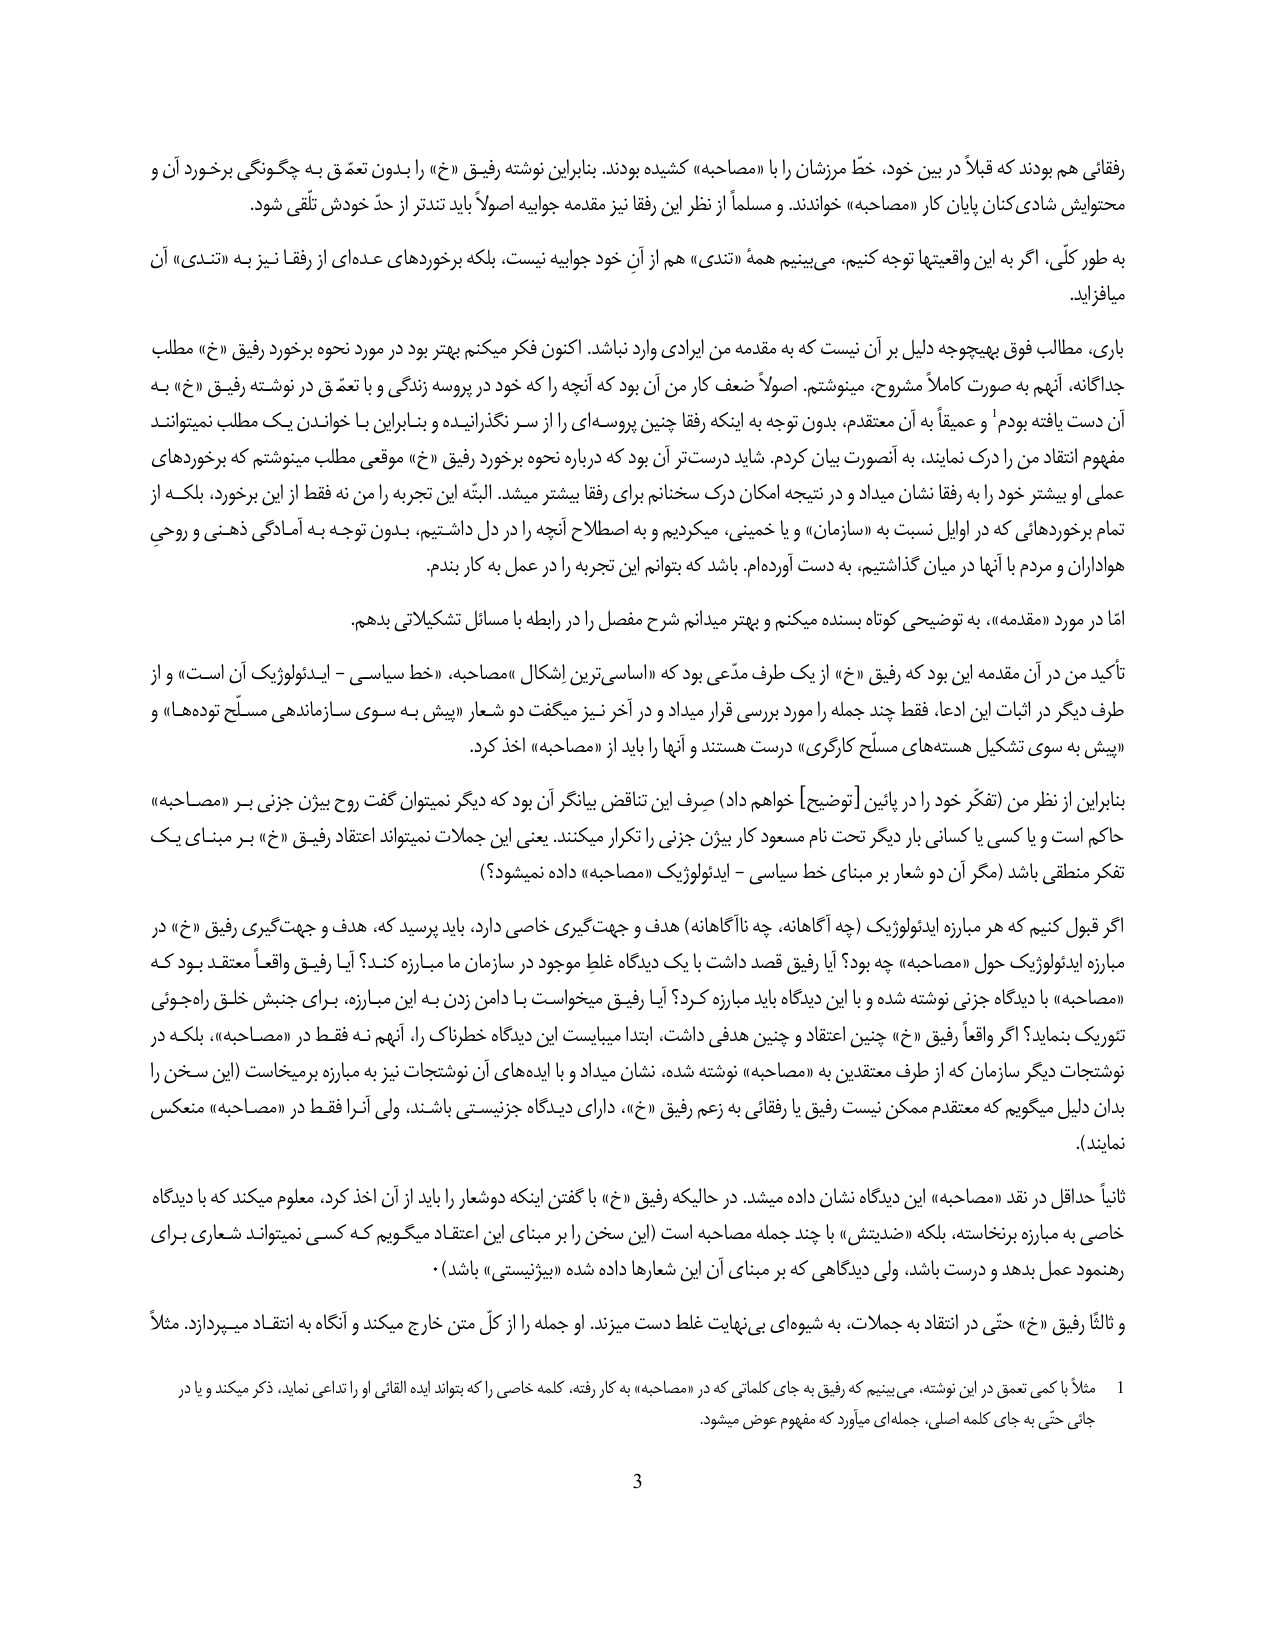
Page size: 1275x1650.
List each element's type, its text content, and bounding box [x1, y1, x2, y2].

text تأکید من در آن مقدمه این بود که رفیق «خ» از یک طرف مدّعی بود که «اساسی‌ترین اِشکال »مصاحبه، «خط سیاسی - ایدئولوژیک آن است» و از طرف دیگر در اثبات این ادعا، فقط چند جمله را مورد بررسی قرار میداد و در آخر نیز میگفت دو شعار «پیش به سوی سازماندهی مسلّح توده‌ها» و «پیش به سوی تشکیل هسته‌های مسلّح کارگری» درست هستند و آنها را باید از «مصاحبه» اخذ کرد. [150, 655, 1125, 764]
text و ثالثًا رفیق «خ» حتّی در انتقاد به جملات، به شیوه‌ای بی‌نهایت غلط دست میزند. او جمله را از کلّ متن خارج میکند و آنگاه به انتقاد میپردازد. مثلاً مینویسد: اینکه «مصاحبه» میگوید جنبش شکست نخورده است، به معنی این است که ما در این مرحله پیروز شدیم، چون دیکتاتوری‌ِ فردی از میان رفته. [150, 1305, 1125, 1342]
text مثلاً با کمی تعمق در این نوشته، می‌بینیم که رفیق به جای کلماتی که در «مصاحبه» به کار رفته، کلمه خاصی را که بتواند ایده القائی او را تداعی نماید، ذکر میکند و یا در جائی حتّی به جای کلمه اصلی، جمله‌ای میآورد که مفهوم عوض میشود. [150, 1374, 1125, 1434]
text بنابراین از نظر من (تفکّر خود را در پائین [توضیح] خواهم داد) صِرف این تناقض بیانگر آن بود که دیگر نمیتوان گفت روح بیژن جزنی بر «مصاحبه» حاکم است و یا کسی یا کسانی بار دیگر تحت نام مسعود کار بیژن جزنی را تکرار میکنند. یعنی این جملات نمیتواند اعتقاد رفیق «خ» بر مبنای یک تفکر منطقی باشد (مگر آن دو شعار بر مبنای خط سیاسی - ایدئولوژیک «مصاحبه» داده نمیشود؟) [150, 782, 1125, 890]
text به طور کلّی، اگر به این واقعیتها توجه کنیم، می‌بینیم همهٔ «تندی» هم از آن‌ِ خود جوابیه نیست، بلکه برخوردهای عده‌ای از رفقا نیز به «تندی» آن میافزاید. [150, 240, 1125, 312]
text باری، مطالب فوق بهیچوجه دلیل بر آن نیست که به مقدمه من ایرادی وارد نباشد. اکنون فکر میکنم بهتر بود در مورد نحوه برخورد رفیق «خ» مطلب جداگانه، آنهم به صورت کاملاً مشروح، مینوشتم. اصولاً ضعف کار من آن بود که آنچه را که خود در پروسه زندگی و با تعمّق در نوشته رفیق «خ» به آن دست یافته بودم و عمیقاً به آن معتقدم، بدون توجه به اینکه رفقا چنین پروسه‌ای را از سر نگذرانیده و بنابراین با خواندن یک مطلب نمیتوانند مفهوم انتقاد من را درک نمایند، به آنصورت بیان کردم. شاید درست‌تر آن بود که درباره نحوه برخورد رفیق «خ» موقعی مطلب مینوشتم که برخوردهای عملی او بیشتر خود را به رفقا نشان میداد و در نتیجه امکان درک سخنانم برای رفقا بیشتر میشد. البتّه این تجربه را من نه فقط از این برخورد، بلکه از تمام برخوردهائی که در اوایل نسبت به «سازمان» و یا خمینی، میکردیم و به اصطلاح آنچه را در دل داشتیم، بدون توجه به آمادگی ذهنی و روحی‌ِ هواداران و مردم با آنها در میان گذاشتیم، به دست آورده‌ام. باشد که بتوانم این تجربه را در عمل به کار بندم. [150, 330, 1125, 583]
text اگر قبول کنیم که هر مبارزه ایدئولوژیک (چه آگاهانه، چه ناآگاهانه) هدف و جهت‌گیری خاصی دارد، باید پرسید که، هدف و جهت‌گیری رفیق «خ» در مبارزه ایدئولوژیک حول «مصاحبه» چه بود؟ آیا رفیق قصد داشت با یک دیدگاه غلطِ موجود در سازمان ما مبارزه کند؟ آیا رفیق واقعاً معتقد بود که «مصاحبه» با دیدگاه جزنی نوشته شده و با این دیدگاه باید مبارزه کرد؟ آیا رفیق میخواست با دامن زدن به این مبارزه، برای جنبش خلق راه‌جوئی تئوریک بنماید؟ اگر واقعاً رفیق «خ» چنین اعتقاد و چنین هدفی داشت، ابتدا میبایست این دیدگاه خطرناک را، آنهم نه فقط در «مصاحبه»، بلکه در نوشتجات دیگر سازمان که از طرف معتقدین به «مصاحبه» نوشته شده، نشان میداد و با ایده‌های آن نوشتجات نیز به مبارزه برمیخاست (این سخن را بدان دلیل میگویم که معتقدم ممکن نیست رفیق یا رفقائی به زعم رفیق «خ»، دارای دیدگاه جزنیستی باشند، ولی آنرا فقط در «مصاحبه» منعکس نمایند). [150, 908, 1125, 1161]
text بعضی دیگر از رفقا با کمال تعجب مدعی‌اند که نوشته رفیق «خ» «تند» نبوده است، ولی مقدمه جوابیه را «تند» میدانند! به نظر من این دسته از رفقا، قبل از اینکه به واقعیّتها همانطور که هست، هر چند تلخ و ناگوار، بیاندیشند، به تصورات شیرین خود بیشتر اهمیّت میدهند. در تصوّر آنها نوشته‌های رفیق «خ» به دور از چنان برخوردهای «تند» تصویر میشود، ولی در عوض مقدمه جوابیه بیش از حدّ خودش به نظرشان «تند» جلوه میکند. البتّه رفقائی هم بودند که قبلاً در بین خود، خطّ مرزشان را با «مصاحبه» کشیده بودند. بنابراین نوشته رفیق «خ» را بدون تعمّق به چگونگی برخورد آن و محتوایش شادی‌کنان پایان کار «مصاحبه» خواندند. و مسلماً از نظر این رفقا نیز مقدمه جوابیه اصولاً باید تند‌تر از حدّ خودش تلّقی شود. [150, 150, 1125, 222]
text ثانیاً حداقل در نقد «مصاحبه» این دیدگاه نشان داده میشد. در حالیکه رفیق «خ» با گفتن اینکه دوشعار را باید از آن اخذ کرد، معلوم میکند که با دیدگاه خاصی به مبارزه برنخاسته، بلکه «ضدیتش» با چند جمله مصاحبه است (این سخن را بر مبنای این اعتقاد میگویم که کسی نمیتواند شعاری برای رهنمود عمل بدهد و درست باشد، ولی دیدگاهی که بر مبنای آن این شعارها داده شده «بیژنیستی» باشد)٠ [150, 1179, 1125, 1287]
text امّا در مورد «مقدمه»، به توضیحی کوتاه بسنده میکنم و بهتر میدانم شرح مفصل را در رابطه با مسائل تشکیلاتی بدهم. [150, 601, 1125, 637]
